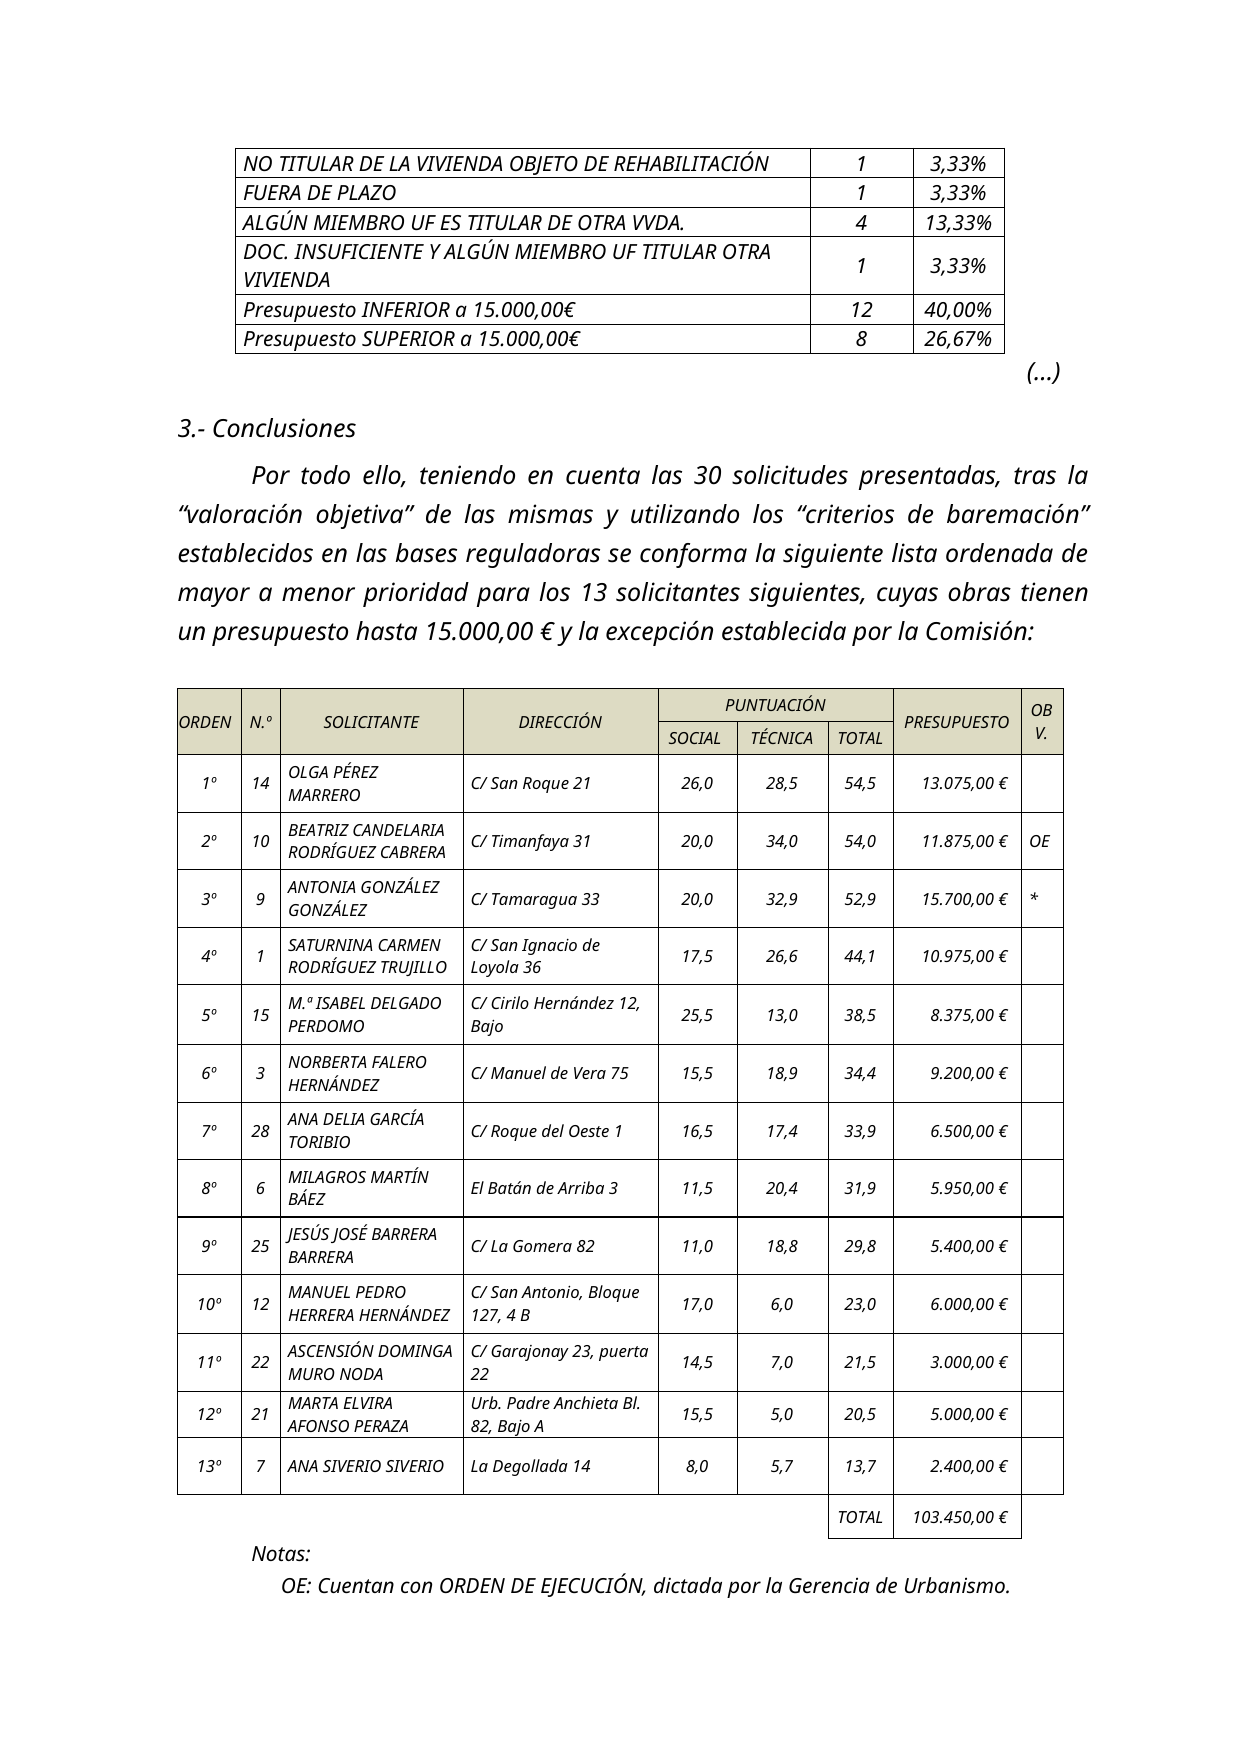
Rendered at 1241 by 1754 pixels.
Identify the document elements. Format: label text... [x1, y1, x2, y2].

table_cell 18,8 [738, 1218, 828, 1274]
table_cell El Batán de Arriba 3 [464, 1160, 658, 1216]
table_cell 25,5 [659, 985, 737, 1044]
table_cell [1022, 1495, 1063, 1538]
table_cell 13.075,00 € [894, 755, 1021, 812]
table_cell [281, 1495, 463, 1538]
table_cell 3 [242, 1045, 280, 1102]
table_cell NO TITULAR DE LA VIVIENDA OBJETO DE REHABILITACIÓN [236, 149, 810, 177]
table_cell C/ Cirilo Hernández 12, Bajo [464, 985, 658, 1044]
table_cell OLGA PÉREZ MARRERO [281, 755, 463, 812]
table_cell 9.200,00 € [894, 1045, 1021, 1102]
table_cell 5.000,00 € [894, 1392, 1021, 1437]
table_cell MARTA ELVIRA AFONSO PERAZA [281, 1392, 463, 1437]
table_cell ALGÚN MIEMBRO UF ES TITULAR DE OTRA VVDA. [236, 208, 810, 236]
table_cell 33,9 [829, 1103, 893, 1159]
text OE: Cuentan con ORDEN DE EJECUCIÓN, dictada por la Gerencia de Urbanismo. [251, 1572, 1063, 1600]
table_cell [1022, 1160, 1063, 1216]
table_cell 16,5 [659, 1103, 737, 1159]
table_cell 15 [242, 985, 280, 1044]
table_cell 9º [178, 1218, 241, 1274]
table_cell 28 [242, 1103, 280, 1159]
table_cell ANA DELIA GARCÍA TORIBIO [281, 1103, 463, 1159]
table_cell 44,1 [829, 928, 893, 984]
table_header SOLICITANTE [281, 689, 463, 754]
table_header PUNTUACIÓN [659, 689, 893, 721]
table_cell 8.375,00 € [894, 985, 1021, 1044]
table_cell La Degollada 14 [464, 1438, 658, 1494]
table_cell C/ San Roque 21 [464, 755, 658, 812]
table_cell 34,0 [738, 813, 828, 869]
table_cell [242, 1495, 281, 1538]
table_cell 21 [242, 1392, 280, 1437]
table_cell [1022, 1438, 1063, 1494]
table_cell [1022, 755, 1063, 812]
table_cell Presupuesto INFERIOR a 15.000,00€ [236, 295, 810, 323]
table_cell ASCENSIÓN DOMINGA MURO NODA [281, 1334, 463, 1391]
table_cell 38,5 [829, 985, 893, 1044]
table_cell 52,9 [829, 870, 893, 927]
table_cell 11,5 [659, 1160, 737, 1216]
table_cell 17,0 [659, 1275, 737, 1333]
text 3.- Conclusiones [177, 411, 1093, 445]
table_cell 7 [242, 1438, 280, 1494]
table_cell SATURNINA CARMEN RODRÍGUEZ TRUJILLO [281, 928, 463, 984]
table_cell 2.400,00 € [894, 1438, 1021, 1494]
table_cell 8º [178, 1160, 241, 1216]
table_cell 4º [178, 928, 241, 984]
table_cell 17,5 [659, 928, 737, 984]
table_cell C/ Roque del Oeste 1 [464, 1103, 658, 1159]
table_cell 1º [178, 755, 241, 812]
table_cell [1022, 1218, 1063, 1274]
table_cell 22 [242, 1334, 280, 1391]
table_cell SOCIAL [659, 722, 737, 754]
table_cell 32,9 [738, 870, 828, 927]
table_cell C/ San Ignacio de Loyola 36 [464, 928, 658, 984]
table_cell Urb. Padre Anchieta Bl. 82, Bajo A [464, 1392, 658, 1437]
table_cell 11,0 [659, 1218, 737, 1274]
table_cell 26,67% [914, 325, 1004, 353]
table_cell 25 [242, 1218, 280, 1274]
table_cell 20,0 [659, 813, 737, 869]
table_cell FUERA DE PLAZO [236, 178, 810, 207]
table_cell [737, 1495, 828, 1538]
table_cell M.ª ISABEL DELGADO PERDOMO [281, 985, 463, 1044]
table_cell DOC. INSUFICIENTE Y ALGÚN MIEMBRO UF TITULAR OTRA VIVIENDA [236, 237, 810, 294]
table_cell 3,33% [914, 149, 1004, 177]
table_cell JESÚS JOSÉ BARRERA BARRERA [281, 1218, 463, 1274]
table_cell 1 [811, 178, 913, 207]
table_cell [177, 1495, 242, 1538]
table_cell C/ San Antonio, Bloque 127, 4 B [464, 1275, 658, 1333]
table_cell ANTONIA GONZÁLEZ GONZÁLEZ [281, 870, 463, 927]
table_cell * [1022, 870, 1063, 927]
table_header OBV. [1022, 689, 1063, 754]
table_cell Presupuesto SUPERIOR a 15.000,00€ [236, 325, 810, 353]
table_cell 54,5 [829, 755, 893, 812]
table_cell 6 [242, 1160, 280, 1216]
table_cell 8 [811, 325, 913, 353]
table_cell 40,00% [914, 295, 1004, 323]
table_cell TÉCNICA [738, 722, 828, 754]
table_cell 3º [178, 870, 241, 927]
table_cell [1022, 928, 1063, 984]
table_cell TOTAL [829, 1495, 893, 1538]
table_cell 10 [242, 813, 280, 869]
table_cell 12 [242, 1275, 280, 1333]
table_cell 7º [178, 1103, 241, 1159]
table_cell 12 [811, 295, 913, 323]
table_cell [1022, 1275, 1063, 1333]
table_cell 20,5 [829, 1392, 893, 1437]
table_cell 15.700,00 € [894, 870, 1021, 927]
table_cell 15,5 [659, 1392, 737, 1437]
table_cell 3,33% [914, 178, 1004, 207]
table_header N.º [242, 689, 280, 754]
table_cell 13º [178, 1438, 241, 1494]
table_cell 34,4 [829, 1045, 893, 1102]
table_cell 31,9 [829, 1160, 893, 1216]
table_cell 3.000,00 € [894, 1334, 1021, 1391]
table_header PRESUPUESTO [894, 689, 1021, 754]
table_cell 13,0 [738, 985, 828, 1044]
table_cell 13,33% [914, 208, 1004, 236]
table_cell 5.400,00 € [894, 1218, 1021, 1274]
table_cell 5.950,00 € [894, 1160, 1021, 1216]
table_cell BEATRIZ CANDELARIA RODRÍGUEZ CABRERA [281, 813, 463, 869]
table_cell 5,0 [738, 1392, 828, 1437]
table_cell 20,0 [659, 870, 737, 927]
table_cell MANUEL PEDRO HERRERA HERNÁNDEZ [281, 1275, 463, 1333]
table_header DIRECCIÓN [464, 689, 658, 754]
table_cell 5,7 [738, 1438, 828, 1494]
table_cell 6.500,00 € [894, 1103, 1021, 1159]
table_cell NORBERTA FALERO HERNÁNDEZ [281, 1045, 463, 1102]
table_cell MILAGROS MARTÍN BÁEZ [281, 1160, 463, 1216]
table_cell 9 [242, 870, 280, 927]
table_cell 13,7 [829, 1438, 893, 1494]
table_cell 26,6 [738, 928, 828, 984]
table_cell 7,0 [738, 1334, 828, 1391]
table_cell 3,33% [914, 237, 1004, 294]
table_cell C/ La Gomera 82 [464, 1218, 658, 1274]
table_cell 8,0 [659, 1438, 737, 1494]
table_cell 28,5 [738, 755, 828, 812]
table_cell 1 [811, 237, 913, 294]
table_cell 6,0 [738, 1275, 828, 1333]
table_cell C/ Timanfaya 31 [464, 813, 658, 869]
table_cell 6º [178, 1045, 241, 1102]
table_cell [659, 1495, 737, 1538]
table_cell C/ Garajonay 23, puerta 22 [464, 1334, 658, 1391]
table_cell TOTAL [829, 722, 893, 754]
table_cell 21,5 [829, 1334, 893, 1391]
table_cell 6.000,00 € [894, 1275, 1021, 1333]
text Notas: [177, 1539, 1063, 1567]
table_cell 14,5 [659, 1334, 737, 1391]
table_cell C/ Tamaragua 33 [464, 870, 658, 927]
table_cell 54,0 [829, 813, 893, 869]
table_cell 18,9 [738, 1045, 828, 1102]
table_cell 1 [811, 149, 913, 177]
table_cell 1 [242, 928, 280, 984]
table_cell 17,4 [738, 1103, 828, 1159]
table_cell 11.875,00 € [894, 813, 1021, 869]
table_cell [1022, 1334, 1063, 1391]
table_cell 10º [178, 1275, 241, 1333]
table_cell C/ Manuel de Vera 75 [464, 1045, 658, 1102]
table_cell [1022, 985, 1063, 1044]
table_cell [1022, 1103, 1063, 1159]
table_cell 10.975,00 € [894, 928, 1021, 984]
text (…) [177, 354, 1063, 388]
table_cell OE [1022, 813, 1063, 869]
text Por todo ello, teniendo en cuenta las 30 solicitudes presentadas, tras la “valoración objetiva” de las mismas y utilizando los “criterios de baremación” establecidos en las bases reguladoras se conforma la siguiente lista ordenada de mayor a menor prioridad para los 13 solicitantes siguientes, cuyas obras tienen un presupuesto hasta 15.000,00 € y la excepción establecida por la Comisión: [177, 457, 1093, 648]
table_cell 4 [811, 208, 913, 236]
table_cell 26,0 [659, 755, 737, 812]
table_cell 29,8 [829, 1218, 893, 1274]
table_cell 12º [178, 1392, 241, 1437]
table_cell 103.450,00 € [894, 1495, 1021, 1538]
table_cell 15,5 [659, 1045, 737, 1102]
table_cell 2º [178, 813, 241, 869]
table_cell [1022, 1045, 1063, 1102]
table_cell 14 [242, 755, 280, 812]
table_header ORDEN [178, 689, 241, 754]
table_cell 20,4 [738, 1160, 828, 1216]
table_cell [1022, 1392, 1063, 1437]
table_cell ANA SIVERIO SIVERIO [281, 1438, 463, 1494]
table_cell [463, 1495, 659, 1538]
table_cell 11º [178, 1334, 241, 1391]
table_cell 23,0 [829, 1275, 893, 1333]
table_cell 5º [178, 985, 241, 1044]
